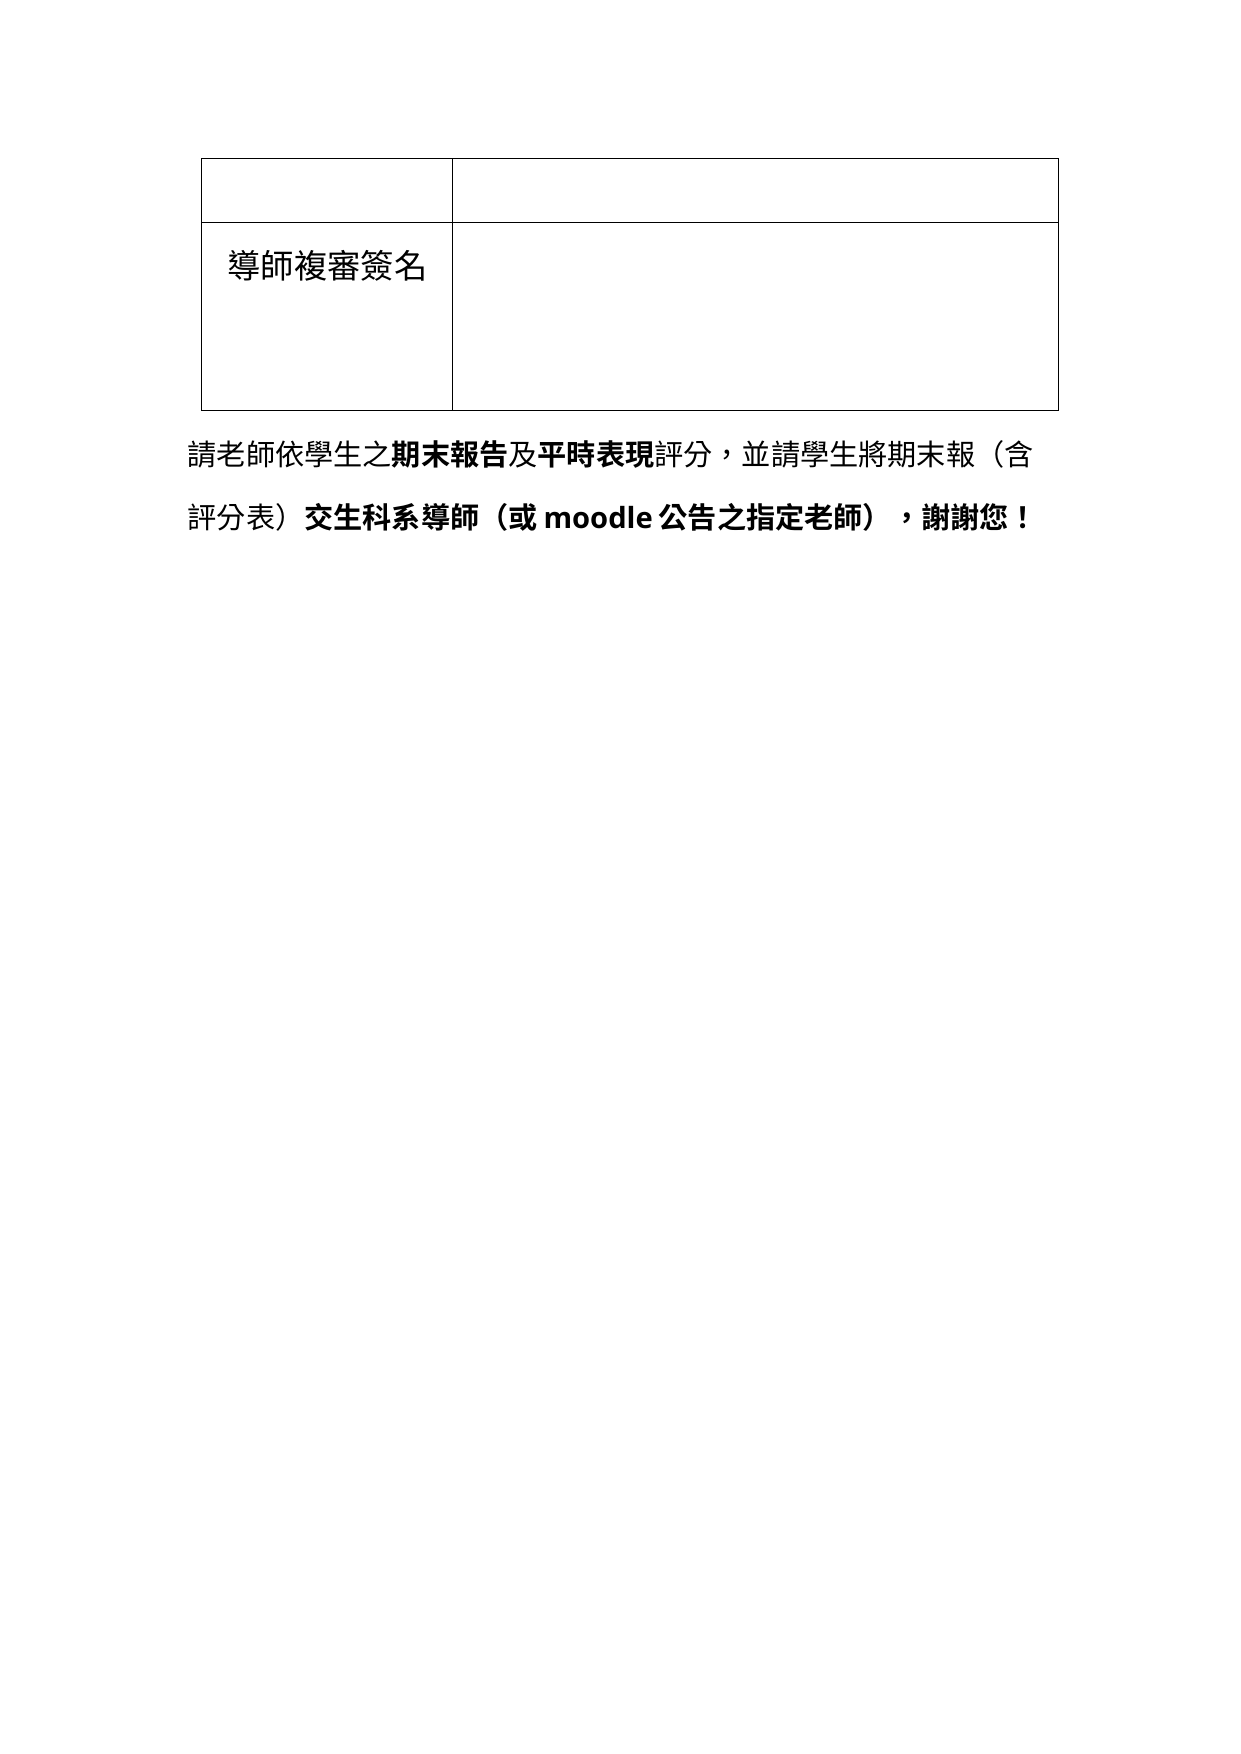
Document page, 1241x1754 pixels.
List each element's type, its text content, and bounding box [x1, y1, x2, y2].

table_cell [453, 223, 1058, 410]
table_cell [453, 159, 1058, 222]
table_cell [202, 159, 452, 222]
table_cell 導師複審簽名 [202, 223, 452, 410]
text 請老師依學生之期末報告及平時表現評分，並請學生將期末報（含評分表）交生科系導師（或moodle公告之指定老師），謝謝您！ [187, 411, 1053, 536]
